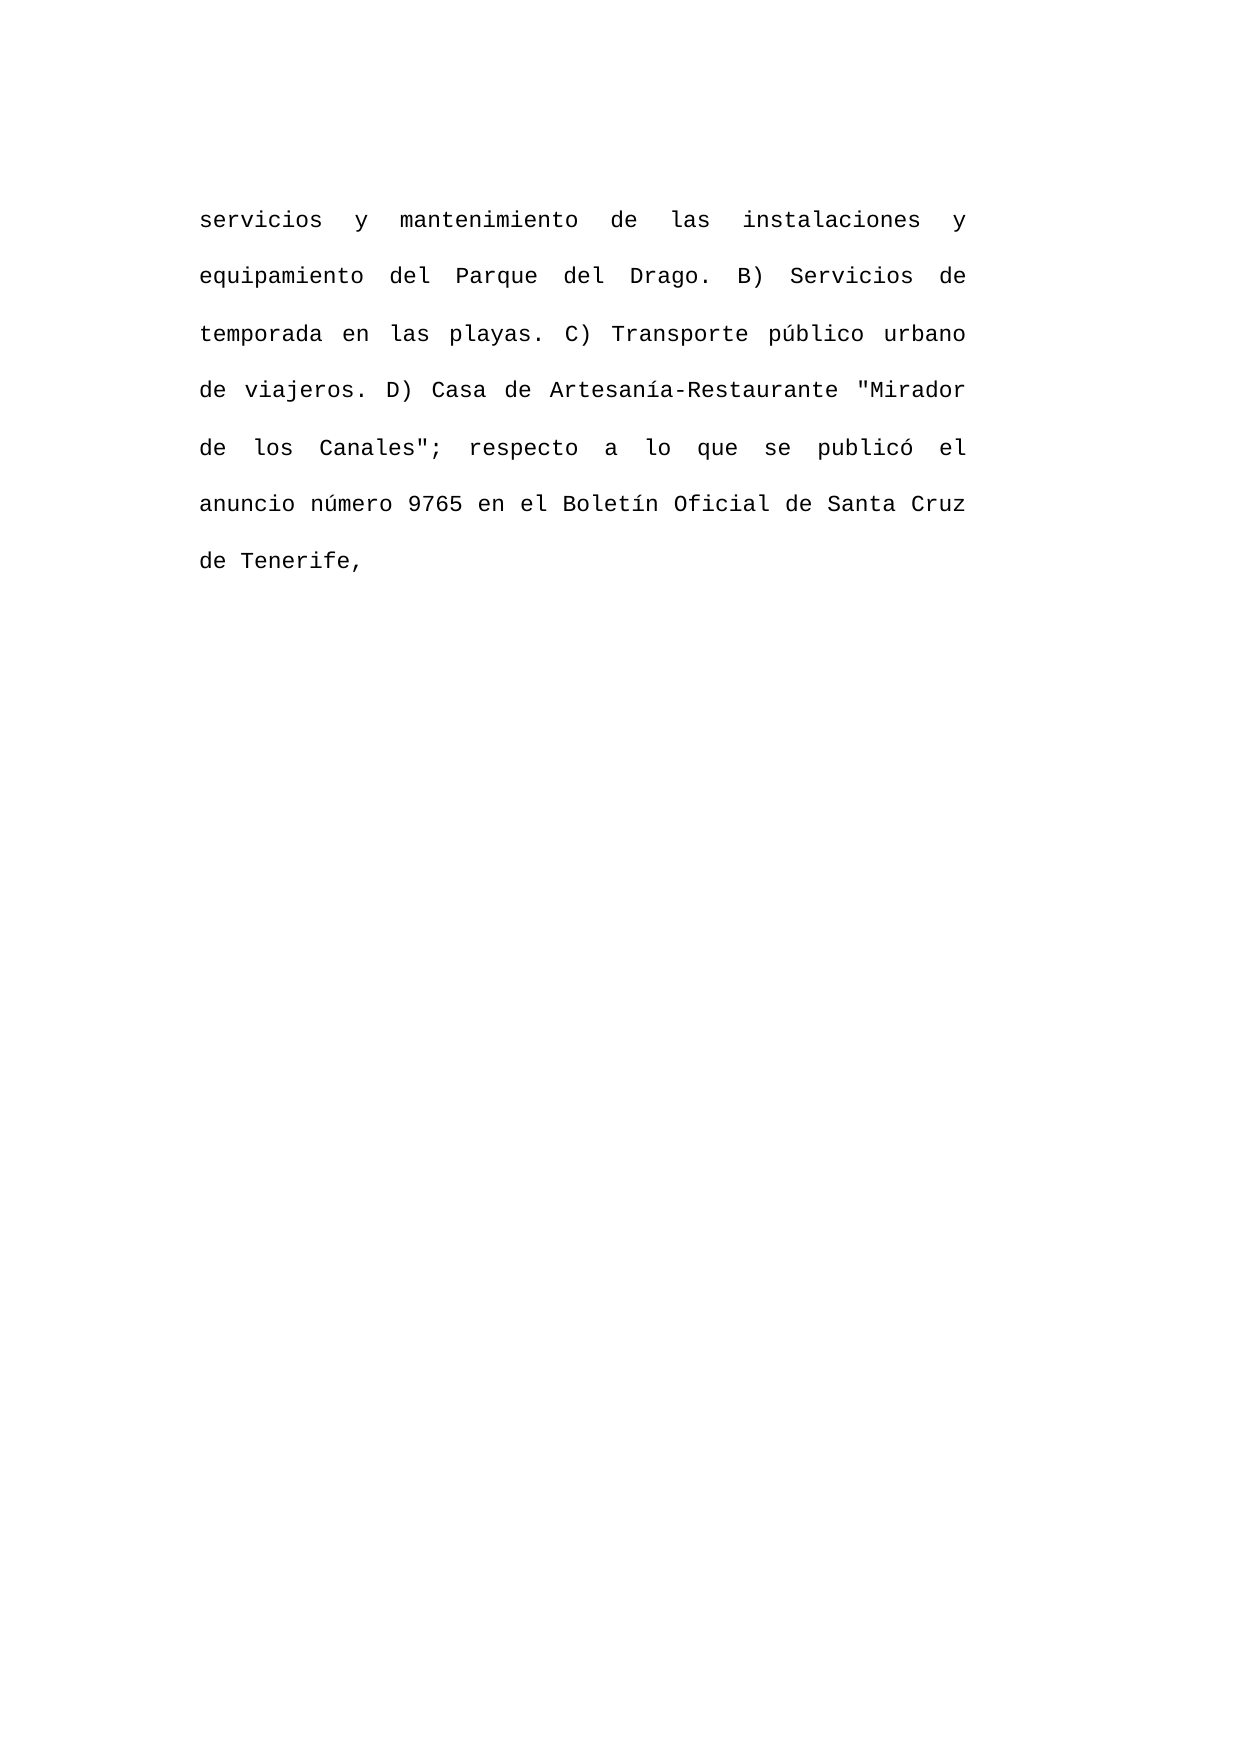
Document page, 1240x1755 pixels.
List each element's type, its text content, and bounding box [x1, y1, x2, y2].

text servicios y mantenimiento de las instalaciones y equipamiento del Parque del Drago. B) Servicios de temporada en las playas. C) Transporte público urbano de viajeros. D) Casa de Artesanía-Restaurante "Mirador de los Canales"; respecto a lo que se publicó el anuncio número 9765 en el Boletín Oficial de Santa Cruz de Tenerife, [199, 181, 967, 580]
